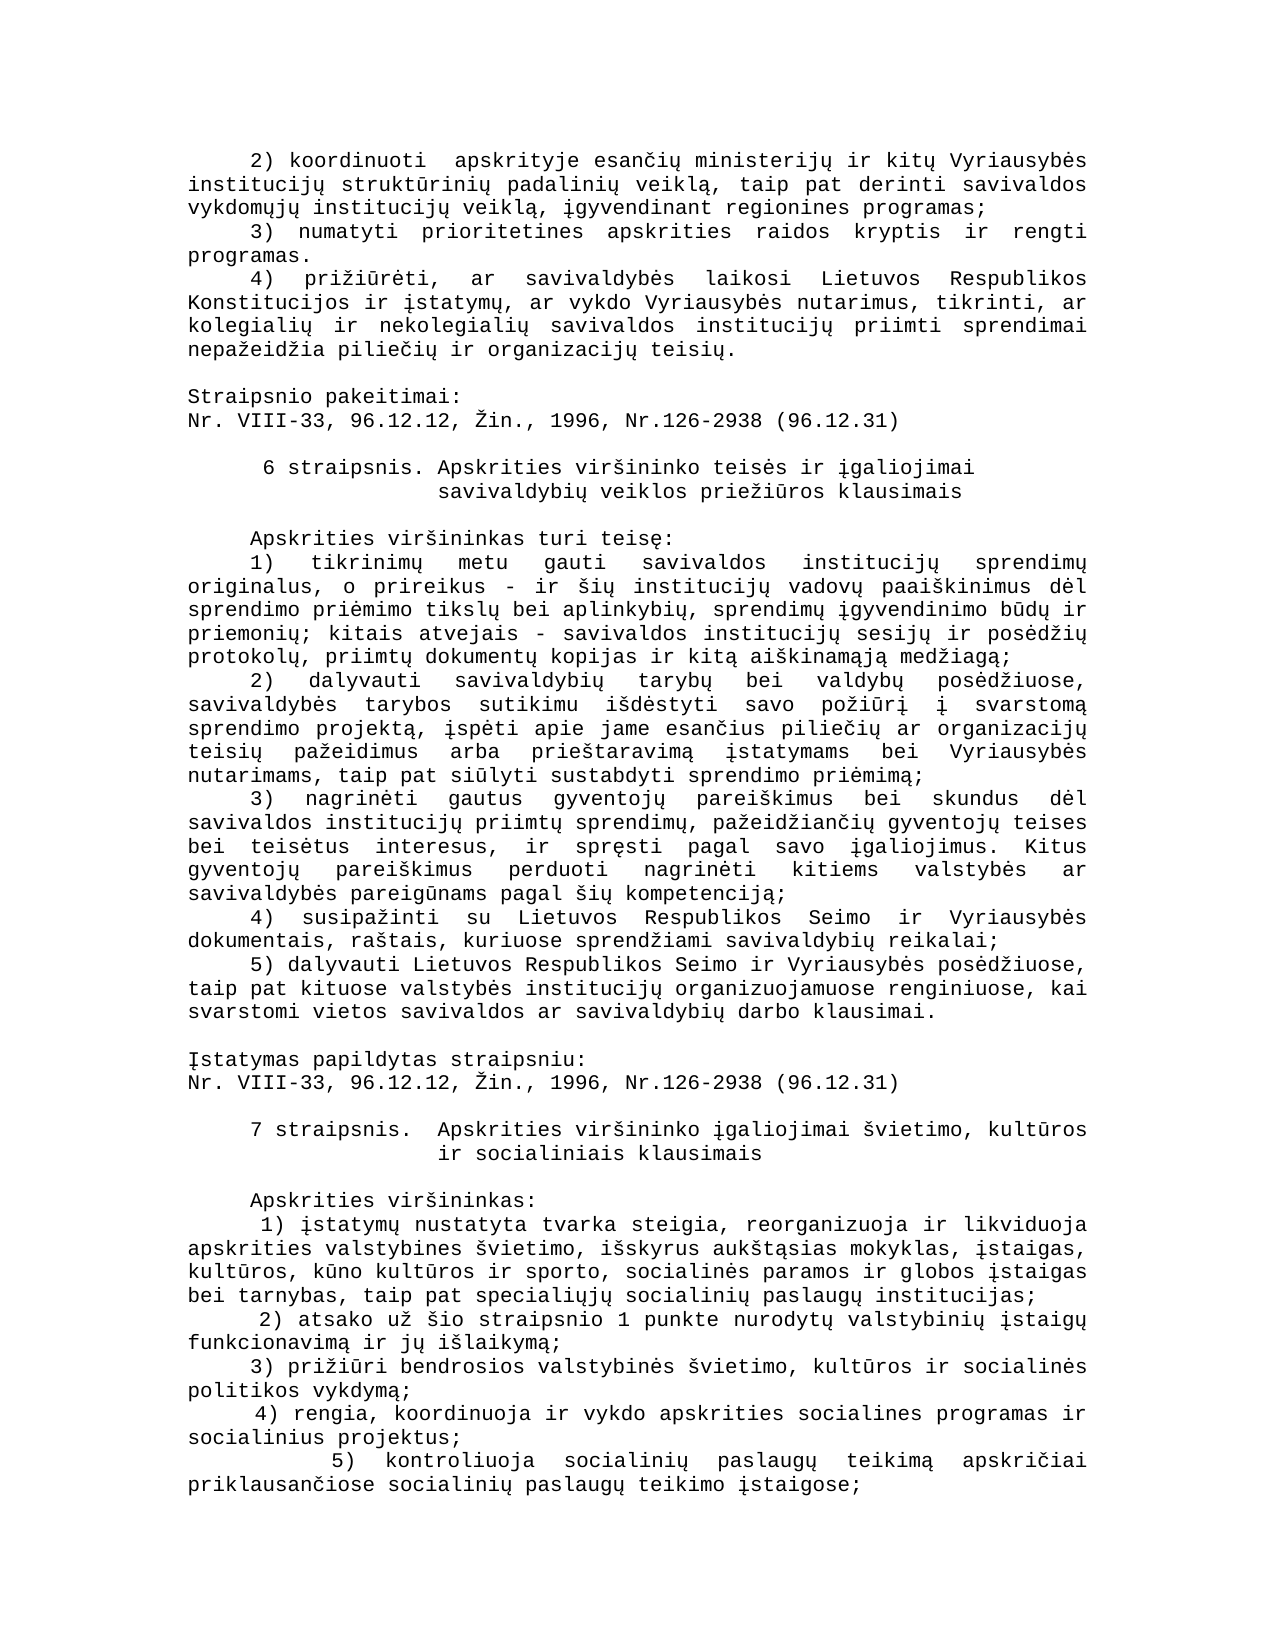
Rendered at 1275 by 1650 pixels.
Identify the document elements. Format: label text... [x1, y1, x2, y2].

text 4) susipažinti su Lietuvos Respublikos Seimo ir Vyriausybės dokumentais, raštais, kuriuose sprendžiami savivaldybių reikalai; [187, 907, 1087, 954]
text 6 straipsnis. Apskrities viršininko teisės ir įgaliojimai [187, 457, 1087, 481]
text 2) dalyvauti savivaldybių tarybų bei valdybų posėdžiuose, savivaldybės tarybos sutikimu išdėstyti savo požiūrį į svarstomą sprendimo projektą, įspėti apie jame esančius piliečių ar organizacijų teisių pažeidimus arba prieštaravimą įstatymams bei Vyriausybės nutarimams, taip pat siūlyti sustabdyti sprendimo priėmimą; [187, 670, 1087, 788]
text 3) numatyti prioritetines apskrities raidos kryptis ir rengti programas. [187, 221, 1087, 268]
text 1) įstatymų nustatyta tvarka steigia, reorganizuoja ir likviduoja apskrities valstybines švietimo, išskyrus aukštąsias mokyklas, įstaigas, kultūros, kūno kultūros ir sporto, socialinės paramos ir globos įstaigas bei tarnybas, taip pat specialiųjų socialinių paslaugų institucijas; [187, 1214, 1087, 1309]
text Straipsnio pakeitimai: [187, 386, 1087, 410]
text Nr. VIII-33, 96.12.12, Žin., 1996, Nr.126-2938 (96.12.31) [187, 1072, 1087, 1096]
text Įstatymas papildytas straipsniu: [187, 1048, 1087, 1072]
text savivaldybių veiklos priežiūros klausimais [187, 481, 1087, 505]
text 1) tikrinimų metu gauti savivaldos institucijų sprendimų originalus, o prireikus - ir šių institucijų vadovų paaiškinimus dėl sprendimo priėmimo tikslų bei aplinkybių, sprendimų įgyvendinimo būdų ir priemonių; kitais atvejais - savivaldos institucijų sesijų ir posėdžių protokolų, priimtų dokumentų kopijas ir kitą aiškinamąją medžiagą; [187, 552, 1087, 670]
text 4) prižiūrėti, ar savivaldybės laikosi Lietuvos Respublikos Konstitucijos ir įstatymų, ar vykdo Vyriausybės nutarimus, tikrinti, ar kolegialių ir nekolegialių savivaldos institucijų priimti sprendimai nepažeidžia piliečių ir organizacijų teisių. [187, 268, 1087, 363]
text 5) dalyvauti Lietuvos Respublikos Seimo ir Vyriausybės posėdžiuose, taip pat kituose valstybės institucijų organizuojamuose renginiuose, kai svarstomi vietos savivaldos ar savivaldybių darbo klausimai. [187, 954, 1087, 1025]
text Apskrities viršininkas: [187, 1190, 1087, 1214]
text 3) prižiūri bendrosios valstybinės švietimo, kultūros ir socialinės politikos vykdymą; [187, 1356, 1087, 1403]
text 2) atsako už šio straipsnio 1 punkte nurodytų valstybinių įstaigų funkcionavimą ir jų išlaikymą; [187, 1309, 1087, 1356]
text ir socialiniais klausimais [187, 1143, 1087, 1167]
text 5) kontroliuoja socialinių paslaugų teikimą apskričiai priklausančiose socialinių paslaugų teikimo įstaigose; [187, 1451, 1087, 1498]
text Nr. VIII-33, 96.12.12, Žin., 1996, Nr.126-2938 (96.12.31) [187, 410, 1087, 434]
text 4) rengia, koordinuoja ir vykdo apskrities socialines programas ir socialinius projektus; [187, 1403, 1087, 1451]
text 3) nagrinėti gautus gyventojų pareiškimus bei skundus dėl savivaldos institucijų priimtų sprendimų, pažeidžiančių gyventojų teises bei teisėtus interesus, ir spręsti pagal savo įgaliojimus. Kitus gyventojų pareiškimus perduoti nagrinėti kitiems valstybės ar savivaldybės pareigūnams pagal šių kompetenciją; [187, 788, 1087, 907]
text 7 straipsnis. Apskrities viršininko įgaliojimai švietimo, kultūros [187, 1119, 1087, 1143]
text 2) koordinuoti apskrityje esančių ministerijų ir kitų Vyriausybės institucijų struktūrinių padalinių veiklą, taip pat derinti savivaldos vykdomųjų institucijų veiklą, įgyvendinant regionines programas; [187, 150, 1087, 221]
text Apskrities viršininkas turi teisę: [187, 528, 1087, 552]
